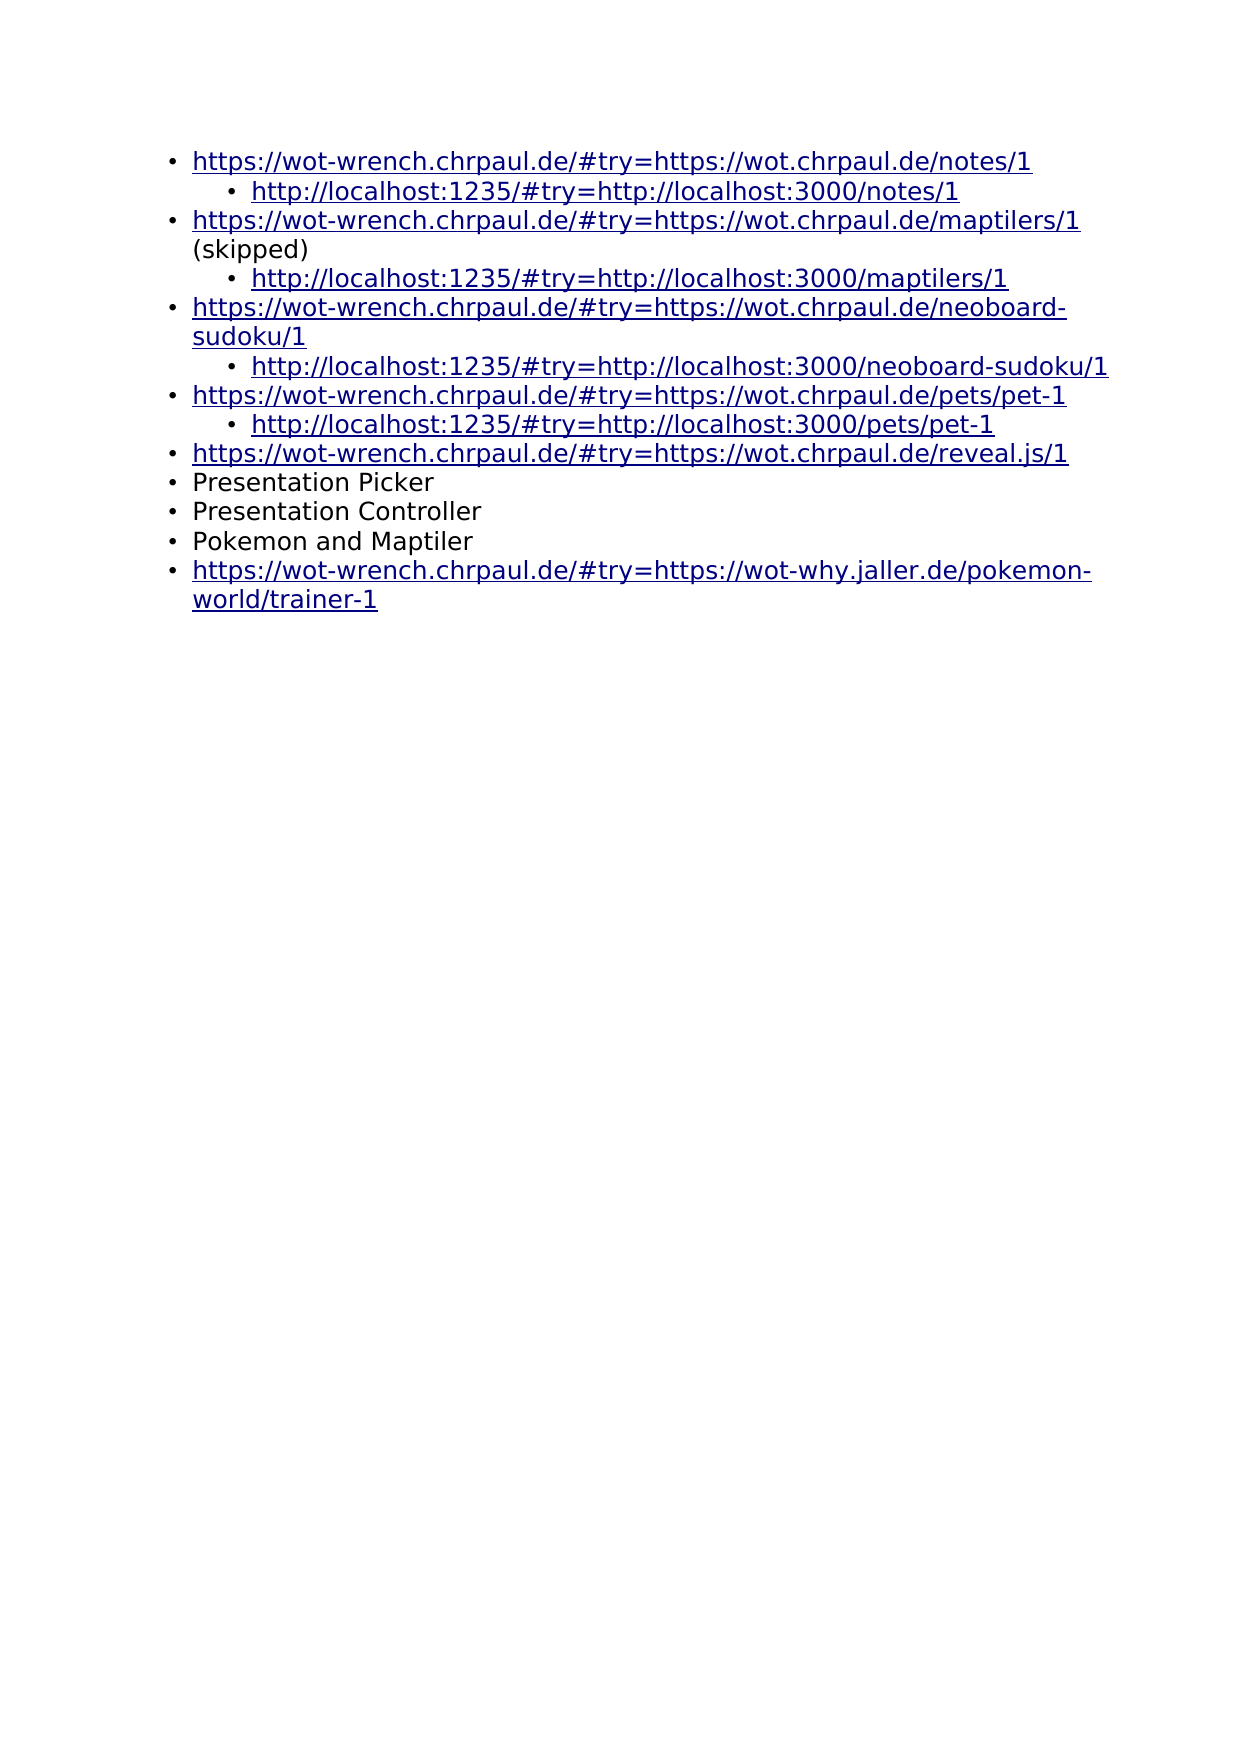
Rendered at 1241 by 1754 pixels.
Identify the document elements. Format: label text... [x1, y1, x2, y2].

list https://wot-wrench.chrpaul.de/#try=https://wot.chrpaul.de/maptilers/1 (skipped) [177, 206, 1122, 264]
list https://wot-wrench.chrpaul.de/#try=https://wot.chrpaul.de/pets/pet-1 [177, 381, 1122, 410]
list http://localhost:1235/#try=http://localhost:3000/pets/pet-1 [236, 410, 1122, 439]
list Presentation Picker [177, 468, 1122, 498]
list https://wot-wrench.chrpaul.de/#try=https://wot-why.jaller.de/pokemon-world/trainer-1 [177, 556, 1122, 614]
list https://wot-wrench.chrpaul.de/#try=https://wot.chrpaul.de/reveal.js/1 [177, 439, 1122, 468]
list http://localhost:1235/#try=http://localhost:3000/neoboard-sudoku/1 [236, 352, 1122, 381]
list Presentation Controller [177, 498, 1122, 527]
list https://wot-wrench.chrpaul.de/#try=https://wot.chrpaul.de/notes/1 [177, 148, 1122, 177]
list Pokemon and Maptiler [177, 527, 1122, 556]
list https://wot-wrench.chrpaul.de/#try=https://wot.chrpaul.de/neoboard-sudoku/1 [177, 293, 1122, 352]
list http://localhost:1235/#try=http://localhost:3000/maptilers/1 [236, 264, 1122, 293]
list http://localhost:1235/#try=http://localhost:3000/notes/1 [236, 177, 1122, 206]
